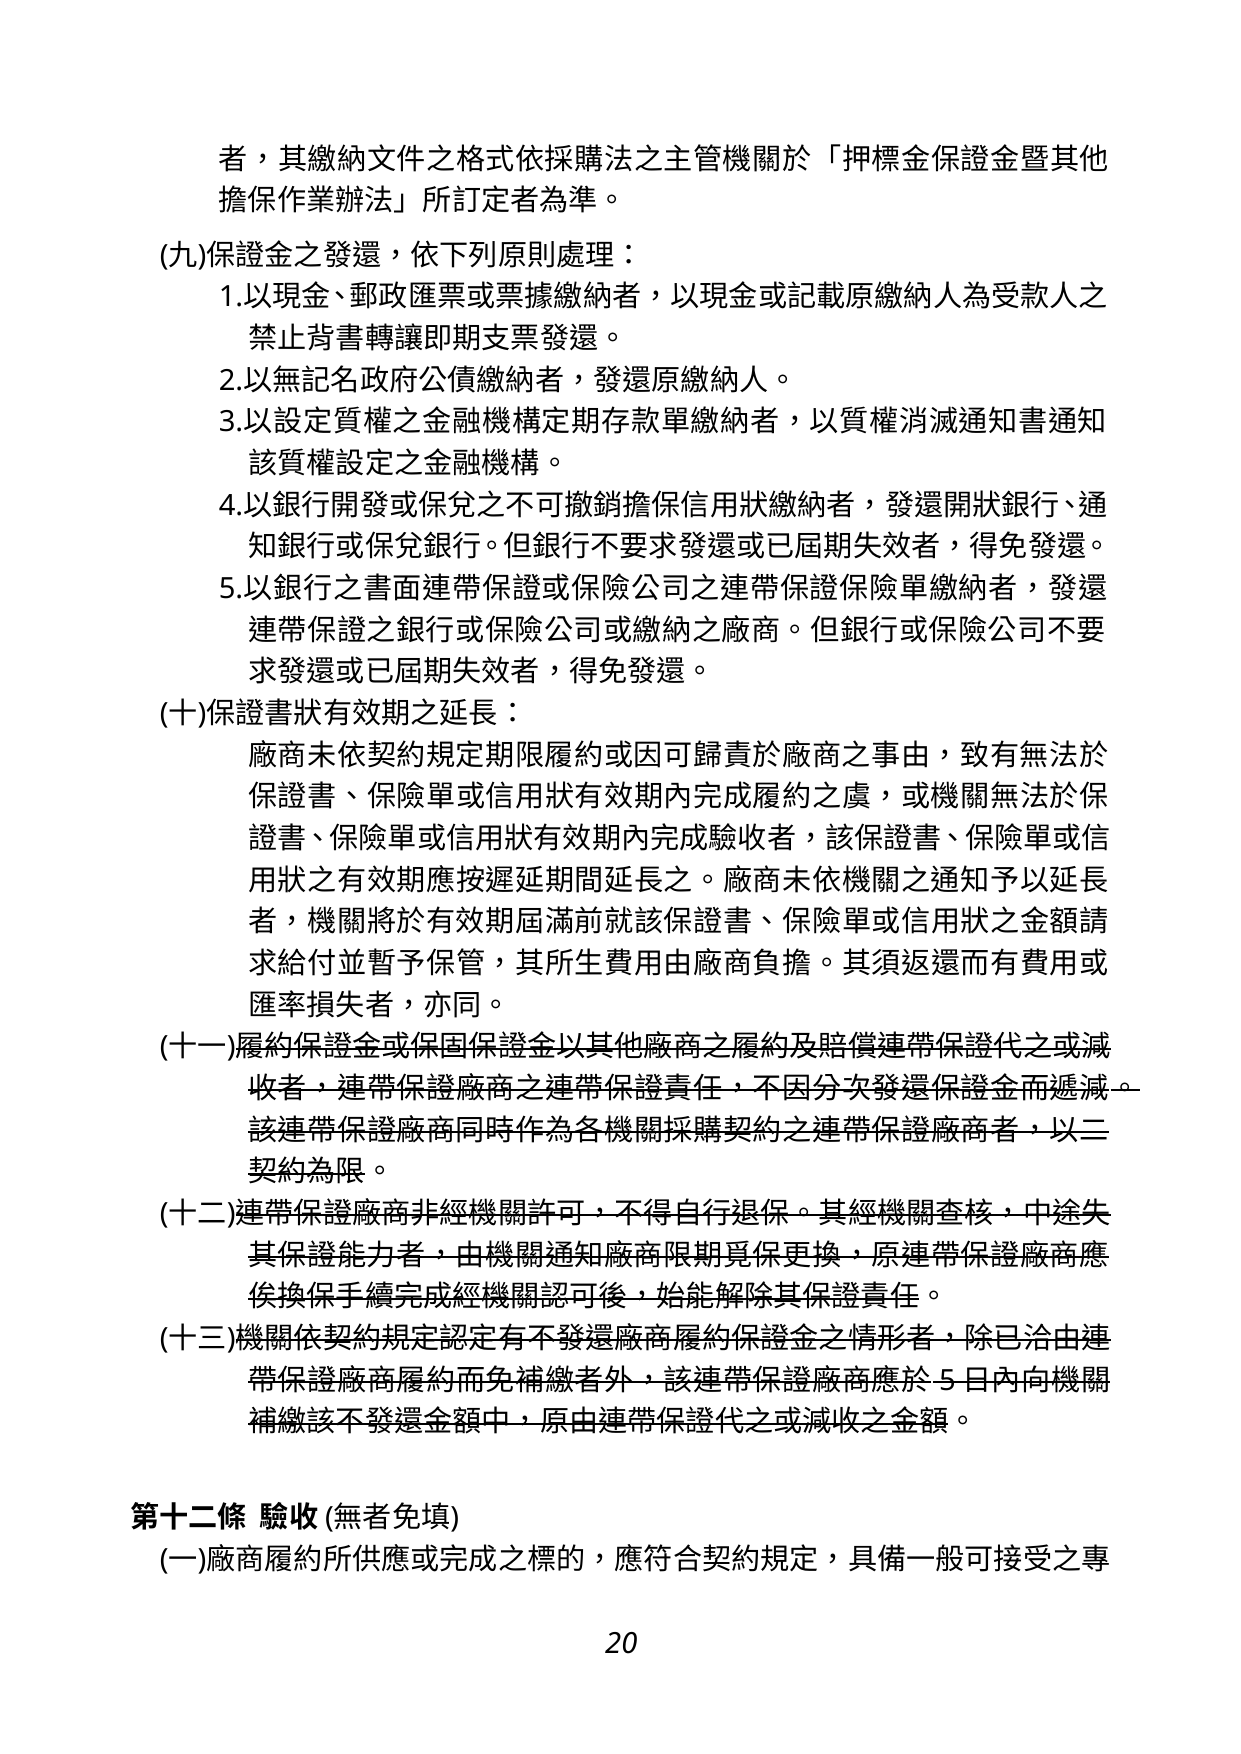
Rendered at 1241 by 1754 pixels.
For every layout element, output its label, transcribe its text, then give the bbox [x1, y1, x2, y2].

text (十二)連帶保證廠商非經機關許可，不得自行退保。其經機關查核，中途失其保證能力者，由機關通知廠商限期覓保更換，原連帶保證廠商應俟換保手續完成經機關認可後，始能解除其保證責任。 [159, 1190, 1110, 1315]
text 5.以銀行之書面連帶保證或保險公司之連帶保證保險單繳納者，發還連帶保證之銀行或保險公司或繳納之廠商。但銀行或保險公司不要求發還或已屆期失效者，得免發還。 [218, 565, 1108, 690]
text 廠商未依契約規定期限履約或因可歸責於廠商之事由，致有無法於保證書、保險單或信用狀有效期內完成履約之虞，或機關無法於保證書、保險單或信用狀有效期內完成驗收者，該保證書、保險單或信用狀之有效期應按遲延期間延長之。廠商未依機關之通知予以延長者，機關將於有效期屆滿前就該保證書、保險單或信用狀之金額請求給付並暫予保管，其所生費用由廠商負擔。其須返還而有費用或匯率損失者，亦同。 [248, 732, 1110, 1023]
text (十)保證書狀有效期之延長： [159, 690, 1110, 732]
text (十三)機關依契約規定認定有不發還廠商履約保證金之情形者，除已洽由連帶保證廠商履約而免補繳者外，該連帶保證廠商應於5日內向機關補繳該不發還金額中，原由連帶保證代之或減收之金額。 [159, 1315, 1110, 1440]
text 1.以現金、郵政匯票或票據繳納者，以現金或記載原繳納人為受款人之禁止背書轉讓即期支票發還。 [218, 273, 1108, 357]
text (九)保證金之發還，依下列原則處理： [159, 232, 1110, 273]
text (一)廠商履約所供應或完成之標的，應符合契約規定，具備一般可接受之專 [159, 1536, 1110, 1577]
text 者，其繳納文件之格式依採購法之主管機關於「押標金保證金暨其他擔保作業辦法」所訂定者為準。 [159, 136, 1110, 219]
text 4.以銀行開發或保兌之不可撤銷擔保信用狀繳納者，發還開狀銀行、通知銀行或保兌銀行。但銀行不要求發還或已屆期失效者，得免發還。 [218, 482, 1108, 565]
text 2.以無記名政府公債繳納者，發還原繳納人。 [218, 357, 1108, 398]
text 3.以設定質權之金融機構定期存款單繳納者，以質權消滅通知書通知該質權設定之金融機構。 [218, 398, 1108, 482]
text (十一)履約保證金或保固保證金以其他廠商之履約及賠償連帶保證代之或減收者，連帶保證廠商之連帶保證責任，不因分次發還保證金而遞減。該連帶保證廠商同時作為各機關採購契約之連帶保證廠商者，以二契約為限。 [159, 1023, 1110, 1190]
text 第十二條 驗收 (無者免填) [130, 1494, 1110, 1536]
